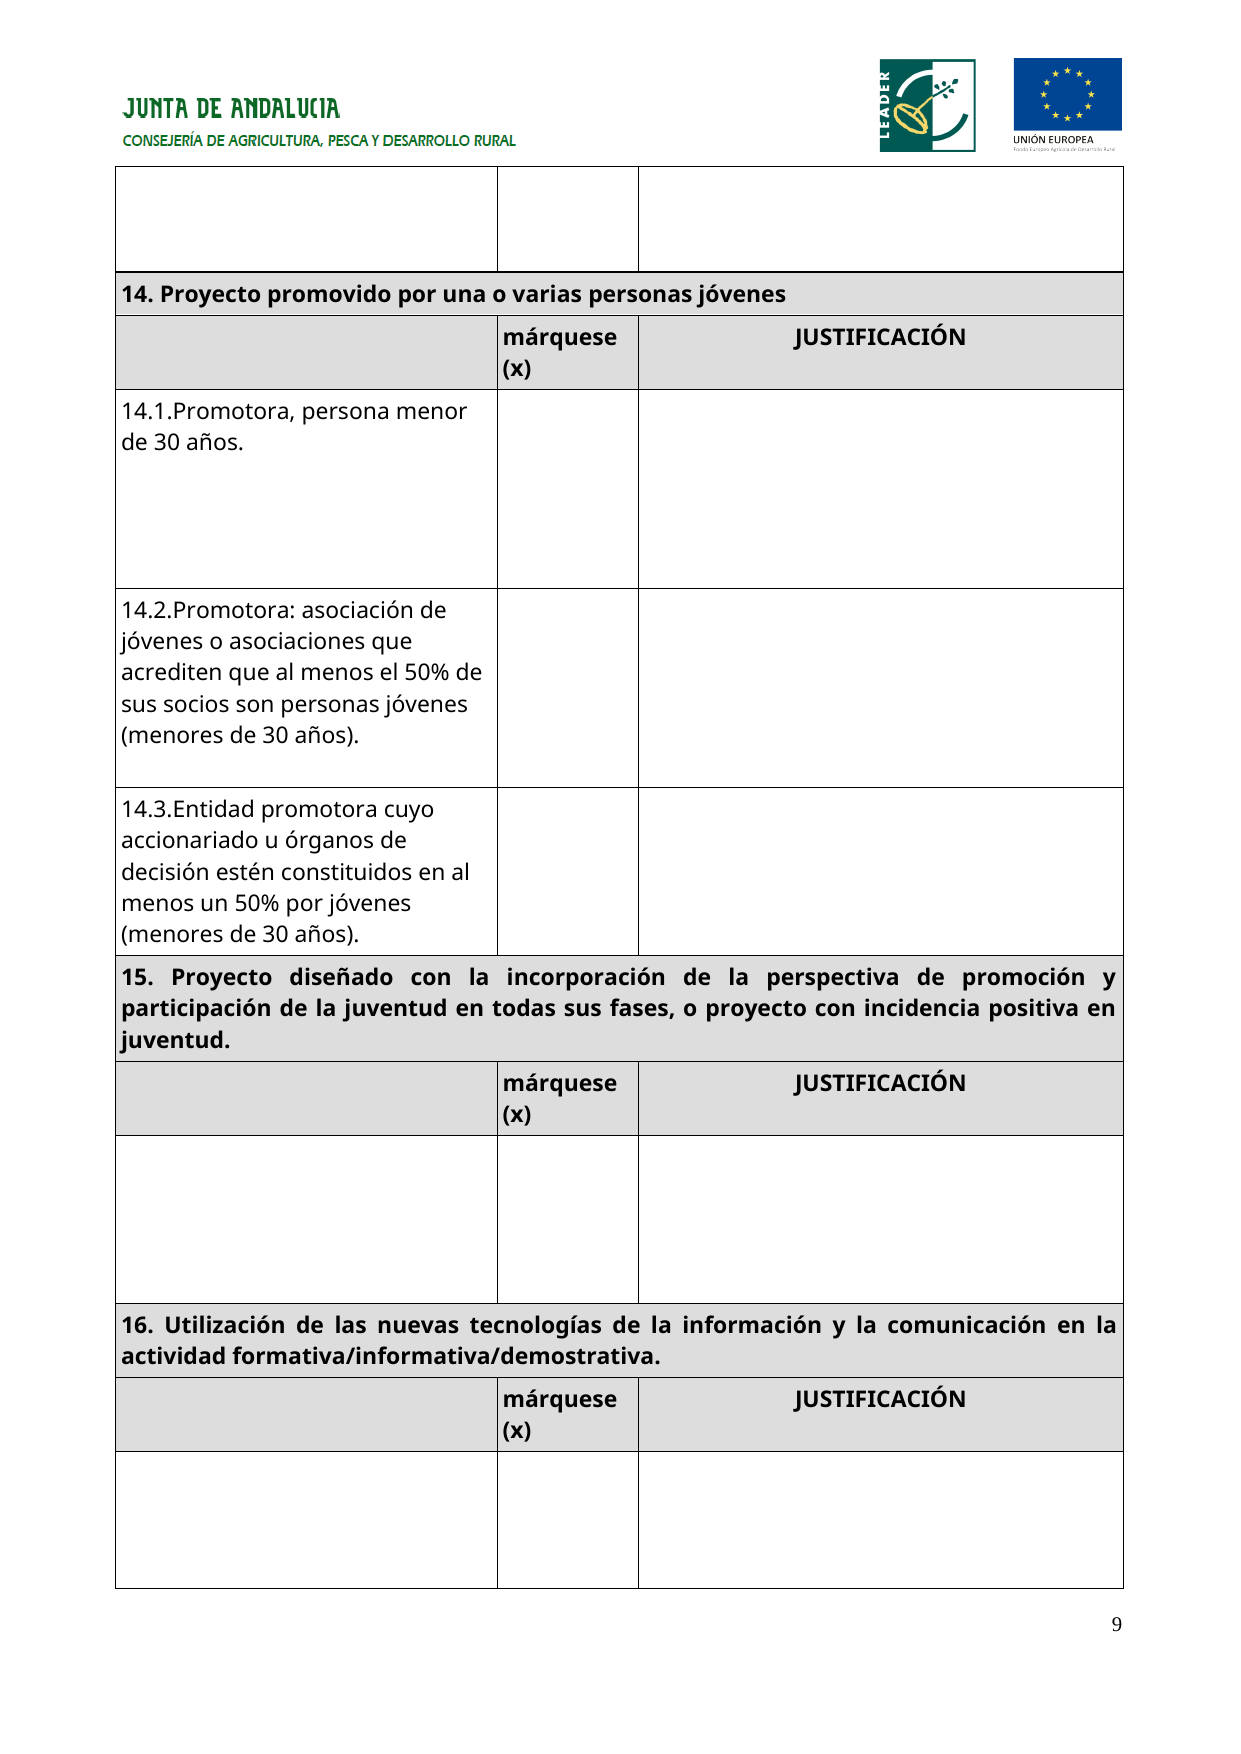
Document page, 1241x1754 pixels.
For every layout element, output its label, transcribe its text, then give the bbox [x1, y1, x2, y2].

table_cell [116, 1452, 497, 1588]
table_cell márquese (x) [498, 316, 638, 389]
table_cell [116, 316, 497, 389]
table_cell JUSTIFICACIÓN [639, 316, 1123, 389]
table_cell [639, 589, 1123, 787]
table_cell [498, 589, 638, 787]
table_cell [498, 788, 638, 955]
picture [1013, 58, 1122, 152]
table_cell [639, 1452, 1123, 1588]
picture [122, 94, 521, 149]
table_cell [498, 390, 638, 588]
table_cell 14.3.Entidad promotora cuyo accionariado u órganos de decisión estén constituidos en al menos un 50% por jóvenes (menores de 30 años). [116, 788, 497, 955]
table_cell [116, 1062, 497, 1135]
table_header 15. Proyecto diseñado con la incorporación de la perspectiva de promoción y participación de la juventud en todas sus fases, o proyecto con incidencia positiva en juventud. [116, 956, 1123, 1061]
table_cell márquese (x) [498, 1378, 638, 1451]
table_cell JUSTIFICACIÓN [639, 1062, 1123, 1135]
table_header 16. Utilización de las nuevas tecnologías de la información y la comunicación en la actividad formativa/informativa/demostrativa. [116, 1304, 1123, 1377]
table_cell [116, 167, 497, 271]
table_cell [498, 1136, 638, 1303]
table_cell [639, 390, 1123, 588]
table_cell [116, 1136, 497, 1303]
table_cell 14.2.Promotora: asociación de jóvenes o asociaciones que acrediten que al menos el 50% de sus socios son personas jóvenes (menores de 30 años). [116, 589, 497, 787]
table_cell [498, 1452, 638, 1588]
table_cell 14.1.Promotora, persona menor de 30 años. [116, 390, 497, 588]
table_cell [116, 1378, 497, 1451]
table_cell [639, 167, 1123, 271]
table_cell [639, 1136, 1123, 1303]
table_header 14. Proyecto promovido por una o varias personas jóvenes [116, 273, 1123, 314]
table_cell márquese (x) [498, 1062, 638, 1135]
table_cell [639, 788, 1123, 955]
table_cell [498, 167, 638, 271]
table_cell JUSTIFICACIÓN [639, 1378, 1123, 1451]
